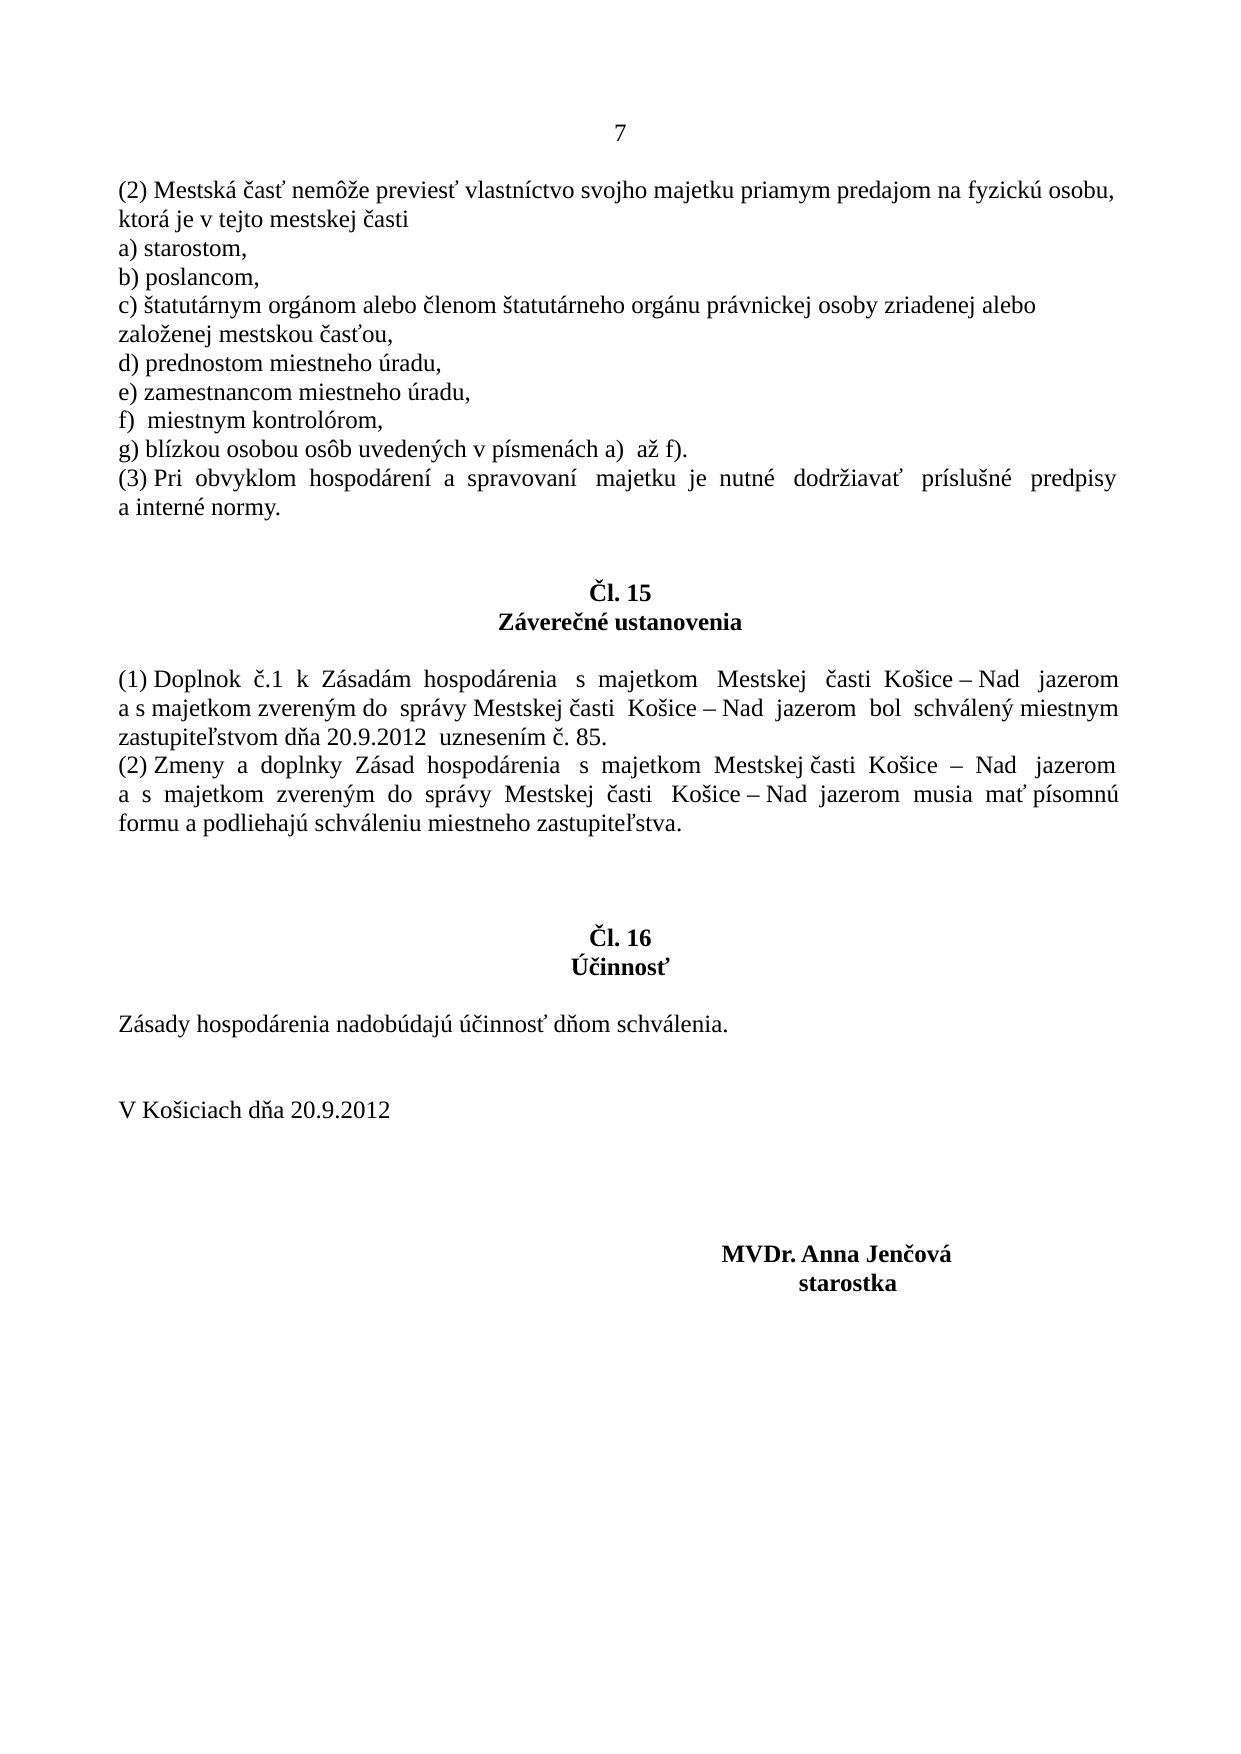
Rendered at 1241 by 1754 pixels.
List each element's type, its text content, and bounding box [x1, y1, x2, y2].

text (3) Pri obvyklom hospodárení a spravovaní majetku je nutné dodržiavať príslušné predpisy [118, 463, 1122, 492]
text a) starostom, [118, 233, 1122, 262]
text V Košiciach dňa 20.9.2012 [118, 1096, 1122, 1124]
text (2) Mestská časť nemôže previesť vlastníctvo svojho majetku priamym predajom na fyzickú osobu, ktorá je v tejto mestskej časti [118, 176, 1122, 233]
text Čl. 16 [118, 923, 1122, 952]
text a s majetkom zvereným do správy Mestskej časti Košice – Nad jazerom bol schválený miestnym zastupiteľstvom dňa 20.9.2012 uznesením č. 85. [118, 693, 1122, 751]
text (1) Doplnok č.1 k Zásadám hospodárenia s majetkom Mestskej časti Košice – Nad jazerom [118, 664, 1122, 693]
text e) zamestnancom miestneho úradu, [118, 377, 1122, 406]
text g) blízkou osobou osôb uvedených v písmenách a) až f). [118, 434, 1122, 463]
text MVDr. Anna Jenčová [118, 1239, 1122, 1268]
text Čl. 15 [118, 578, 1122, 607]
text d) prednostom miestneho úradu, [118, 348, 1122, 377]
text a interné normy. [118, 492, 1122, 521]
text Záverečné ustanovenia [118, 607, 1122, 636]
text (2) Zmeny a doplnky Zásad hospodárenia s majetkom Mestskej časti Košice – Nad jazerom [118, 751, 1122, 779]
text c) štatutárnym orgánom alebo členom štatutárneho orgánu právnickej osoby zriadenej alebo založenej mestskou časťou, [118, 291, 1122, 348]
text b) poslancom, [118, 262, 1122, 291]
text Zásady hospodárenia nadobúdajú účinnosť dňom schválenia. [118, 1009, 1122, 1038]
text Účinnosť [118, 952, 1122, 981]
text 7 [118, 118, 1122, 147]
text f) miestnym kontrolórom, [118, 406, 1122, 434]
text a s majetkom zvereným do správy Mestskej časti Košice – Nad jazerom musia mať písomnú formu a podliehajú schváleniu miestneho zastupiteľstva. [118, 779, 1122, 837]
text starostka [118, 1268, 1122, 1297]
